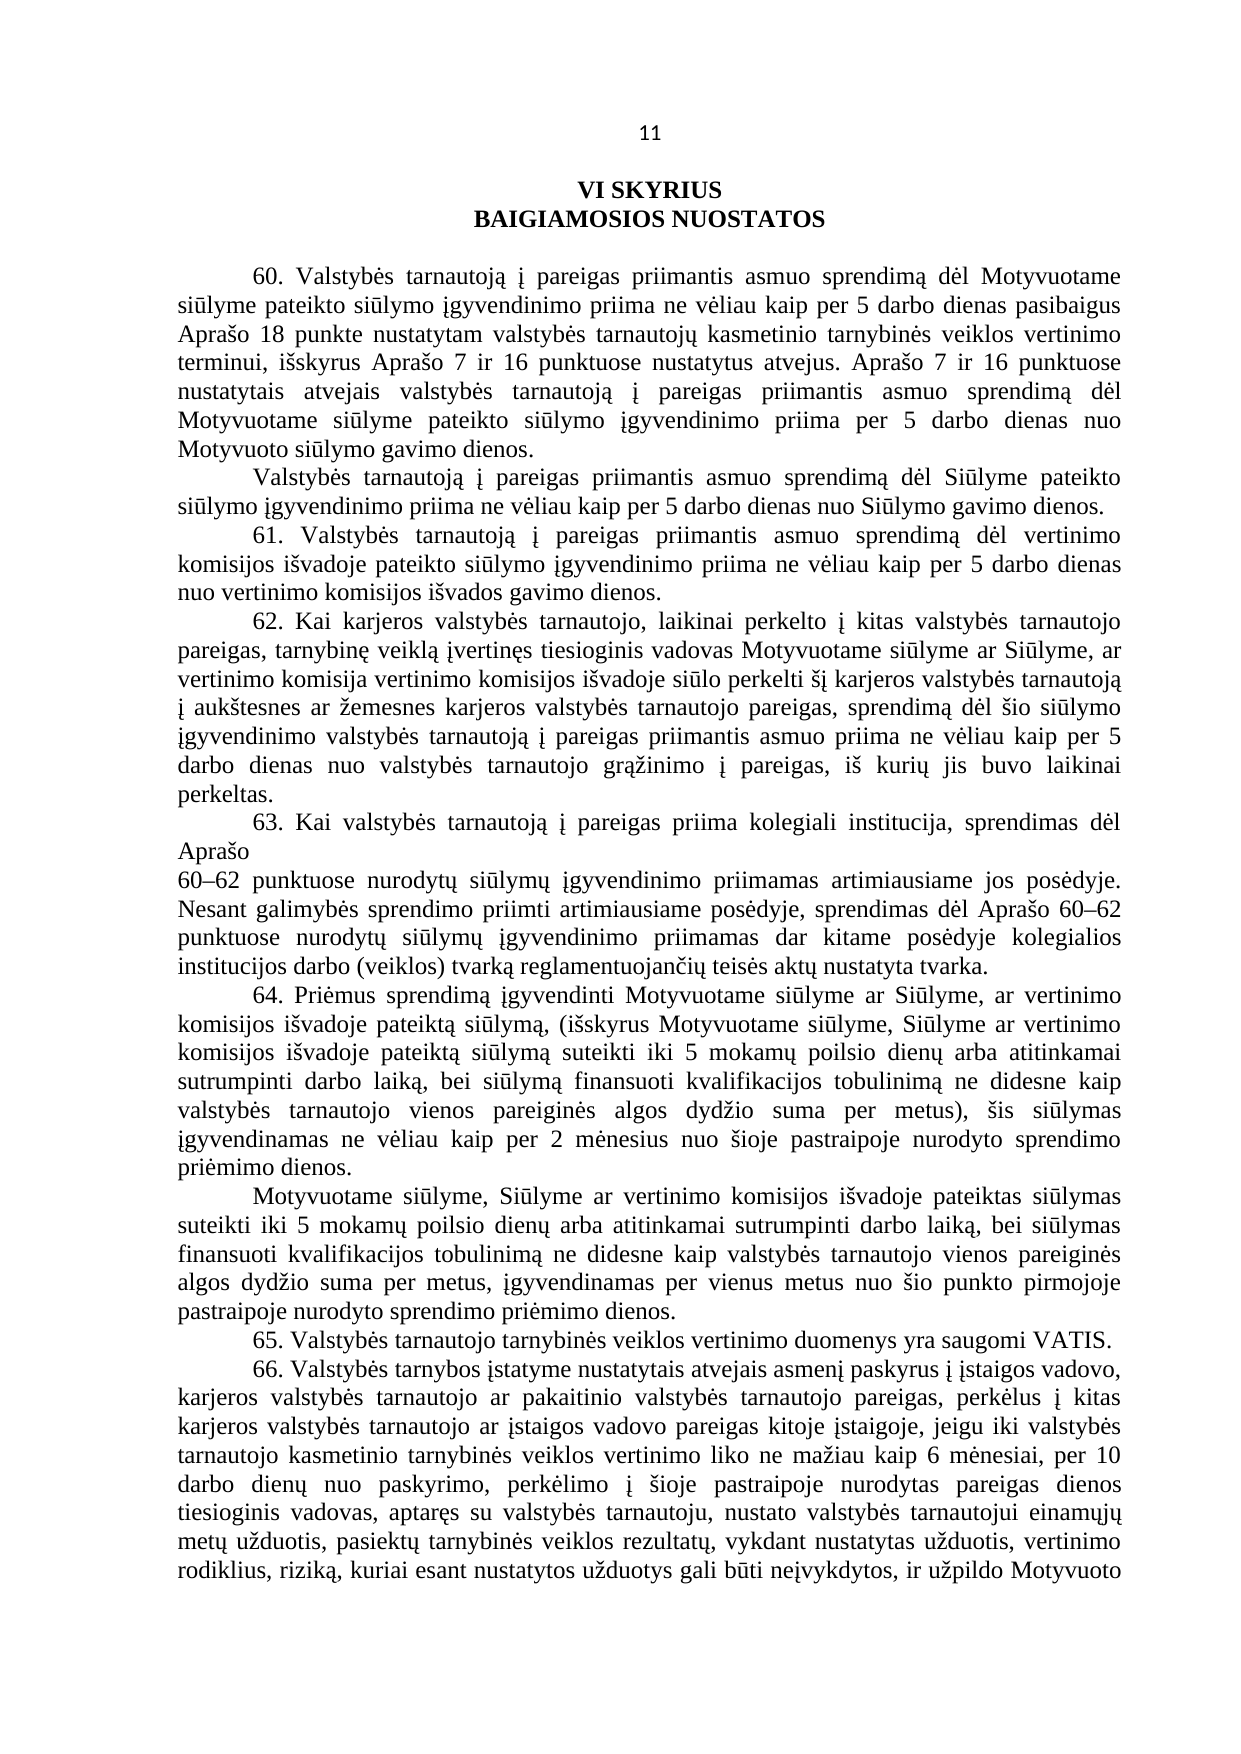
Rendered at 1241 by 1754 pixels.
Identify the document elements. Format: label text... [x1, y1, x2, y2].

text 63. Kai valstybės tarnautoją į pareigas priima kolegiali institucija, sprendimas dėl Aprašo 60–62 punktuose nurodytų siūlymų įgyvendinimo priimamas artimiausiame jos posėdyje. Nesant galimybės sprendimo priimti artimiausiame posėdyje, sprendimas dėl Aprašo 60–62 punktuose nurodytų siūlymų įgyvendinimo priimamas dar kitame posėdyje kolegialios institucijos darbo (veiklos) tvarką reglamentuojančių teisės aktų nustatyta tvarka. [177, 807, 1122, 980]
text 66. Valstybės tarnybos įstatyme nustatytais atvejais asmenį paskyrus į įstaigos vadovo, karjeros valstybės tarnautojo ar pakaitinio valstybės tarnautojo pareigas, perkėlus į kitas karjeros valstybės tarnautojo ar įstaigos vadovo pareigas kitoje įstaigoje, jeigu iki valstybės tarnautojo kasmetinio tarnybinės veiklos vertinimo liko ne mažiau kaip 6 mėnesiai, per 10 darbo dienų nuo paskyrimo, perkėlimo į šioje pastraipoje nurodytas pareigas dienos tiesioginis vadovas, aptaręs su valstybės tarnautoju, nustato valstybės tarnautojui einamųjų metų užduotis, pasiektų tarnybinės veiklos rezultatų, vykdant nustatytas užduotis, vertinimo rodiklius, riziką, kuriai esant nustatytos užduotys gali būti neįvykdytos, ir užpildo Motyvuoto [177, 1354, 1122, 1584]
text Motyvuotame siūlyme, Siūlyme ar vertinimo komisijos išvadoje pateiktas siūlymas suteikti iki 5 mokamų poilsio dienų arba atitinkamai sutrumpinti darbo laiką, bei siūlymas finansuoti kvalifikacijos tobulinimą ne didesne kaip valstybės tarnautojo vienos pareiginės algos dydžio suma per metus, įgyvendinamas per vienus metus nuo šio punkto pirmojoje pastraipoje nurodyto sprendimo priėmimo dienos. [177, 1181, 1122, 1325]
text Valstybės tarnautoją į pareigas priimantis asmuo sprendimą dėl Siūlyme pateikto siūlymo įgyvendinimo priima ne vėliau kaip per 5 darbo dienas nuo Siūlymo gavimo dienos. [177, 462, 1122, 520]
text 64. Priėmus sprendimą įgyvendinti Motyvuotame siūlyme ar Siūlyme, ar vertinimo komisijos išvadoje pateiktą siūlymą, (išskyrus Motyvuotame siūlyme, Siūlyme ar vertinimo komisijos išvadoje pateiktą siūlymą suteikti iki 5 mokamų poilsio dienų arba atitinkamai sutrumpinti darbo laiką, bei siūlymą finansuoti kvalifikacijos tobulinimą ne didesne kaip valstybės tarnautojo vienos pareiginės algos dydžio suma per metus), šis siūlymas įgyvendinamas ne vėliau kaip per 2 mėnesius nuo šioje pastraipoje nurodyto sprendimo priėmimo dienos. [177, 980, 1122, 1181]
text VI SKYRIUS [177, 175, 1122, 204]
text BAIGIAMOSIOS NUOSTATOS [177, 204, 1122, 232]
text 60. Valstybės tarnautoją į pareigas priimantis asmuo sprendimą dėl Motyvuotame siūlyme pateikto siūlymo įgyvendinimo priima ne vėliau kaip per 5 darbo dienas pasibaigus Aprašo 18 punkte nustatytam valstybės tarnautojų kasmetinio tarnybinės veiklos vertinimo terminui, išskyrus Aprašo 7 ir 16 punktuose nustatytus atvejus. Aprašo 7 ir 16 punktuose nustatytais atvejais valstybės tarnautoją į pareigas priimantis asmuo sprendimą dėl Motyvuotame siūlyme pateikto siūlymo įgyvendinimo priima per 5 darbo dienas nuo Motyvuoto siūlymo gavimo dienos. [177, 261, 1122, 462]
text 62. Kai karjeros valstybės tarnautojo, laikinai perkelto į kitas valstybės tarnautojo pareigas, tarnybinę veiklą įvertinęs tiesioginis vadovas Motyvuotame siūlyme ar Siūlyme, ar vertinimo komisija vertinimo komisijos išvadoje siūlo perkelti šį karjeros valstybės tarnautoją į aukštesnes ar žemesnes karjeros valstybės tarnautojo pareigas, sprendimą dėl šio siūlymo įgyvendinimo valstybės tarnautoją į pareigas priimantis asmuo priima ne vėliau kaip per 5 darbo dienas nuo valstybės tarnautojo grąžinimo į pareigas, iš kurių jis buvo laikinai perkeltas. [177, 606, 1122, 807]
text 61. Valstybės tarnautoją į pareigas priimantis asmuo sprendimą dėl vertinimo komisijos išvadoje pateikto siūlymo įgyvendinimo priima ne vėliau kaip per 5 darbo dienas nuo vertinimo komisijos išvados gavimo dienos. [177, 520, 1122, 606]
text 65. Valstybės tarnautojo tarnybinės veiklos vertinimo duomenys yra saugomi VATIS. [177, 1325, 1122, 1354]
